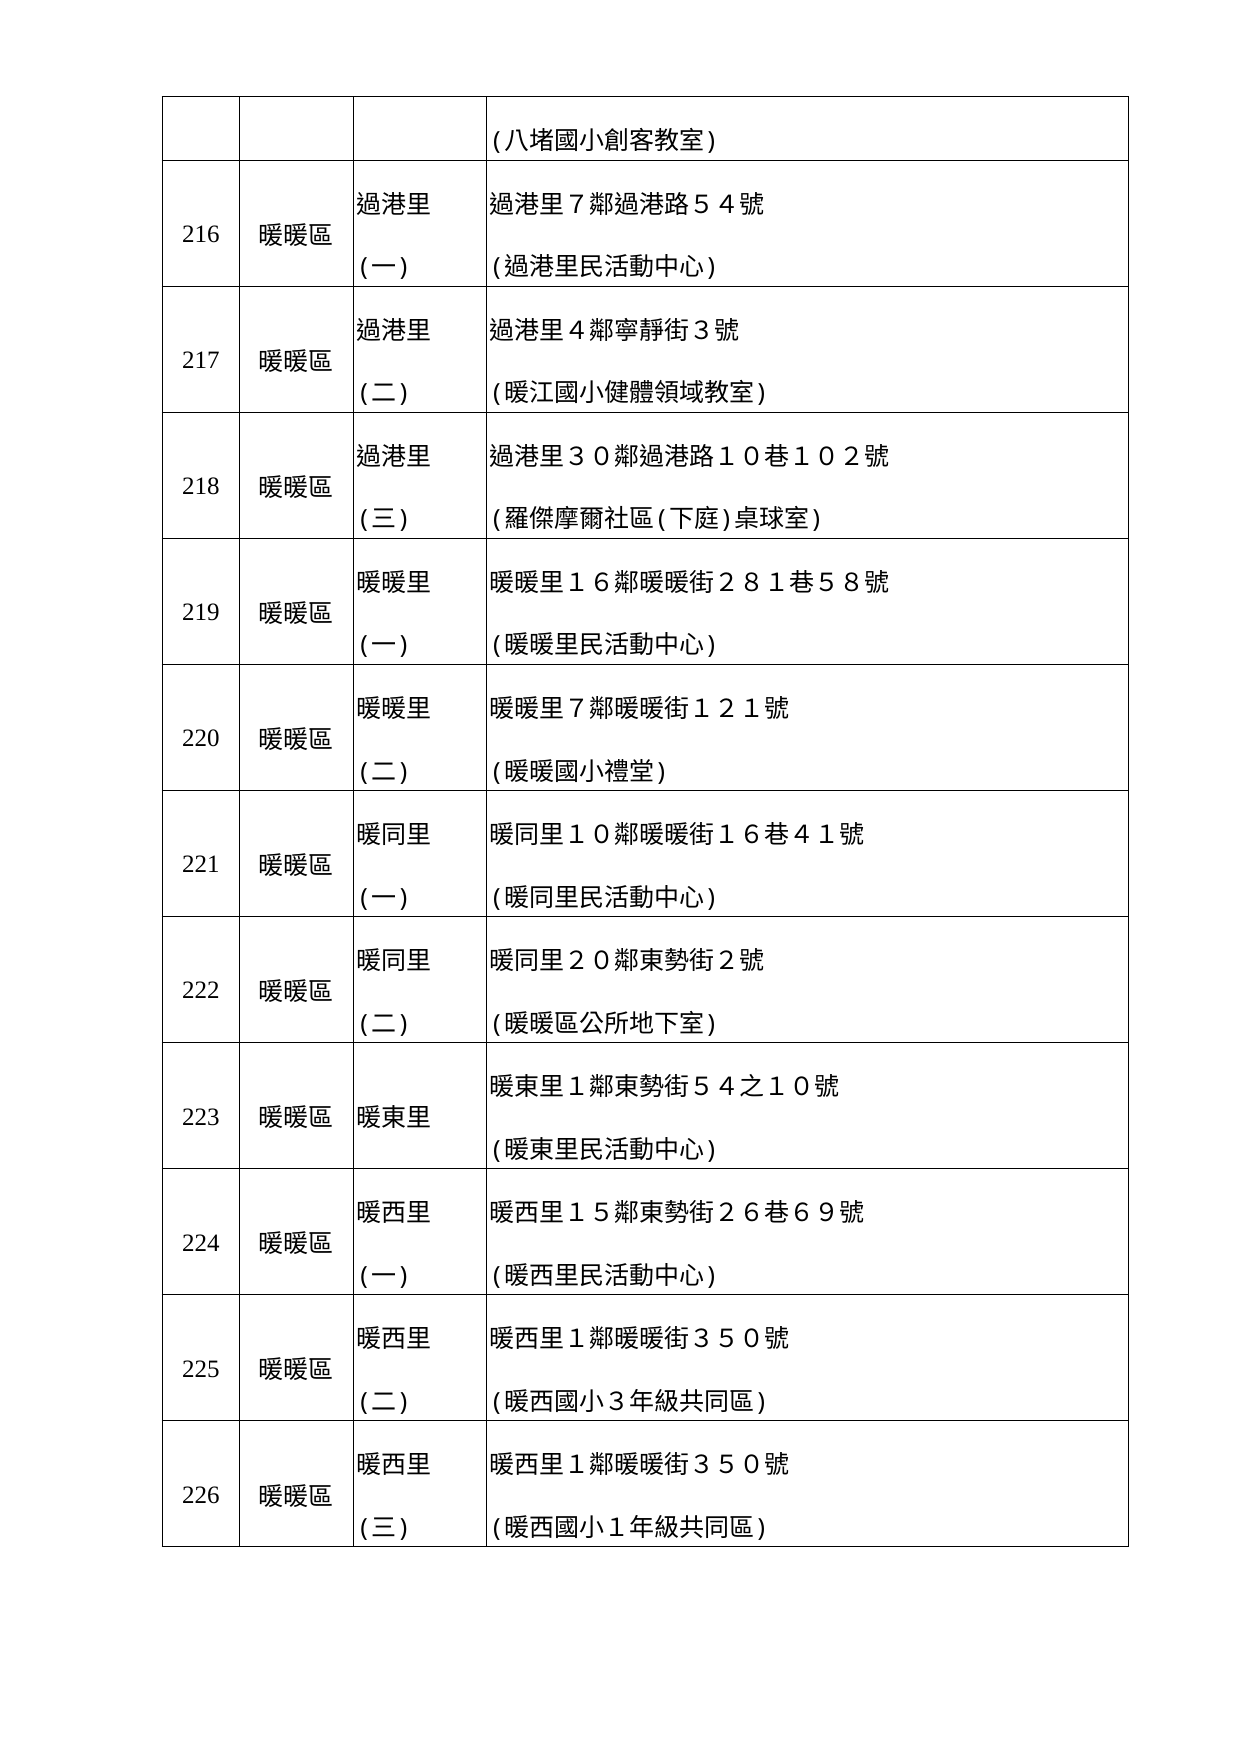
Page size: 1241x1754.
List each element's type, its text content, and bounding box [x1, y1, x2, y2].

table_cell 暖暖里１６鄰暖暖街２８１巷５８號 (暖暖里民活動中心) [487, 539, 1128, 664]
table_cell 暖暖區 [240, 791, 353, 916]
table_cell 暖暖區 [240, 539, 353, 664]
table_cell 225 [163, 1295, 239, 1420]
table_cell 220 [163, 665, 239, 790]
table_cell 暖西里１５鄰東勢街２６巷６９號 (暖西里民活動中心) [487, 1169, 1128, 1294]
table_cell 暖暖區 [240, 1295, 353, 1420]
table_cell 暖暖里(一) [354, 539, 486, 664]
table_cell 過港里４鄰寧靜街３號 (暖江國小健體領域教室) [487, 287, 1128, 412]
table_cell 221 [163, 791, 239, 916]
table_cell (八堵國小創客教室) [487, 97, 1128, 160]
table_cell 222 [163, 917, 239, 1042]
table_cell 過港里(三) [354, 413, 486, 538]
table_cell 216 [163, 161, 239, 286]
table_cell 226 [163, 1421, 239, 1546]
table_cell 暖暖區 [240, 665, 353, 790]
table_cell 暖暖里(二) [354, 665, 486, 790]
table_cell 暖暖區 [240, 1169, 353, 1294]
table_cell 217 [163, 287, 239, 412]
table_cell 暖暖區 [240, 1421, 353, 1546]
table_cell 暖暖區 [240, 1043, 353, 1168]
table_cell 暖西里(二) [354, 1295, 486, 1420]
table_cell 暖西里１鄰暖暖街３５０號 (暖西國小３年級共同區) [487, 1295, 1128, 1420]
table_cell 過港里(二) [354, 287, 486, 412]
table_cell 暖同里２０鄰東勢街２號 (暖暖區公所地下室) [487, 917, 1128, 1042]
table_cell 暖東里１鄰東勢街５４之１０號 (暖東里民活動中心) [487, 1043, 1128, 1168]
table_cell 過港里３０鄰過港路１０巷１０２號 (羅傑摩爾社區(下庭)桌球室) [487, 413, 1128, 538]
table_cell 暖暖區 [240, 917, 353, 1042]
table_cell [240, 97, 353, 160]
table_cell 暖同里(二) [354, 917, 486, 1042]
table_cell 暖同里１０鄰暖暖街１６巷４１號 (暖同里民活動中心) [487, 791, 1128, 916]
table_cell 暖暖區 [240, 161, 353, 286]
table_cell 218 [163, 413, 239, 538]
table_cell 219 [163, 539, 239, 664]
table_cell 過港里７鄰過港路５４號 (過港里民活動中心) [487, 161, 1128, 286]
table_cell 223 [163, 1043, 239, 1168]
table_cell [163, 97, 239, 160]
table_cell [354, 97, 486, 160]
table_cell 暖暖區 [240, 413, 353, 538]
table_cell 過港里(一) [354, 161, 486, 286]
table_cell 暖西里１鄰暖暖街３５０號 (暖西國小１年級共同區) [487, 1421, 1128, 1546]
table_cell 暖同里(一) [354, 791, 486, 916]
table_cell 暖西里(一) [354, 1169, 486, 1294]
table_cell 224 [163, 1169, 239, 1294]
table_cell 暖暖里７鄰暖暖街１２１號 (暖暖國小禮堂) [487, 665, 1128, 790]
table_cell 暖西里(三) [354, 1421, 486, 1546]
table_cell 暖東里 [354, 1043, 486, 1168]
table_cell 暖暖區 [240, 287, 353, 412]
